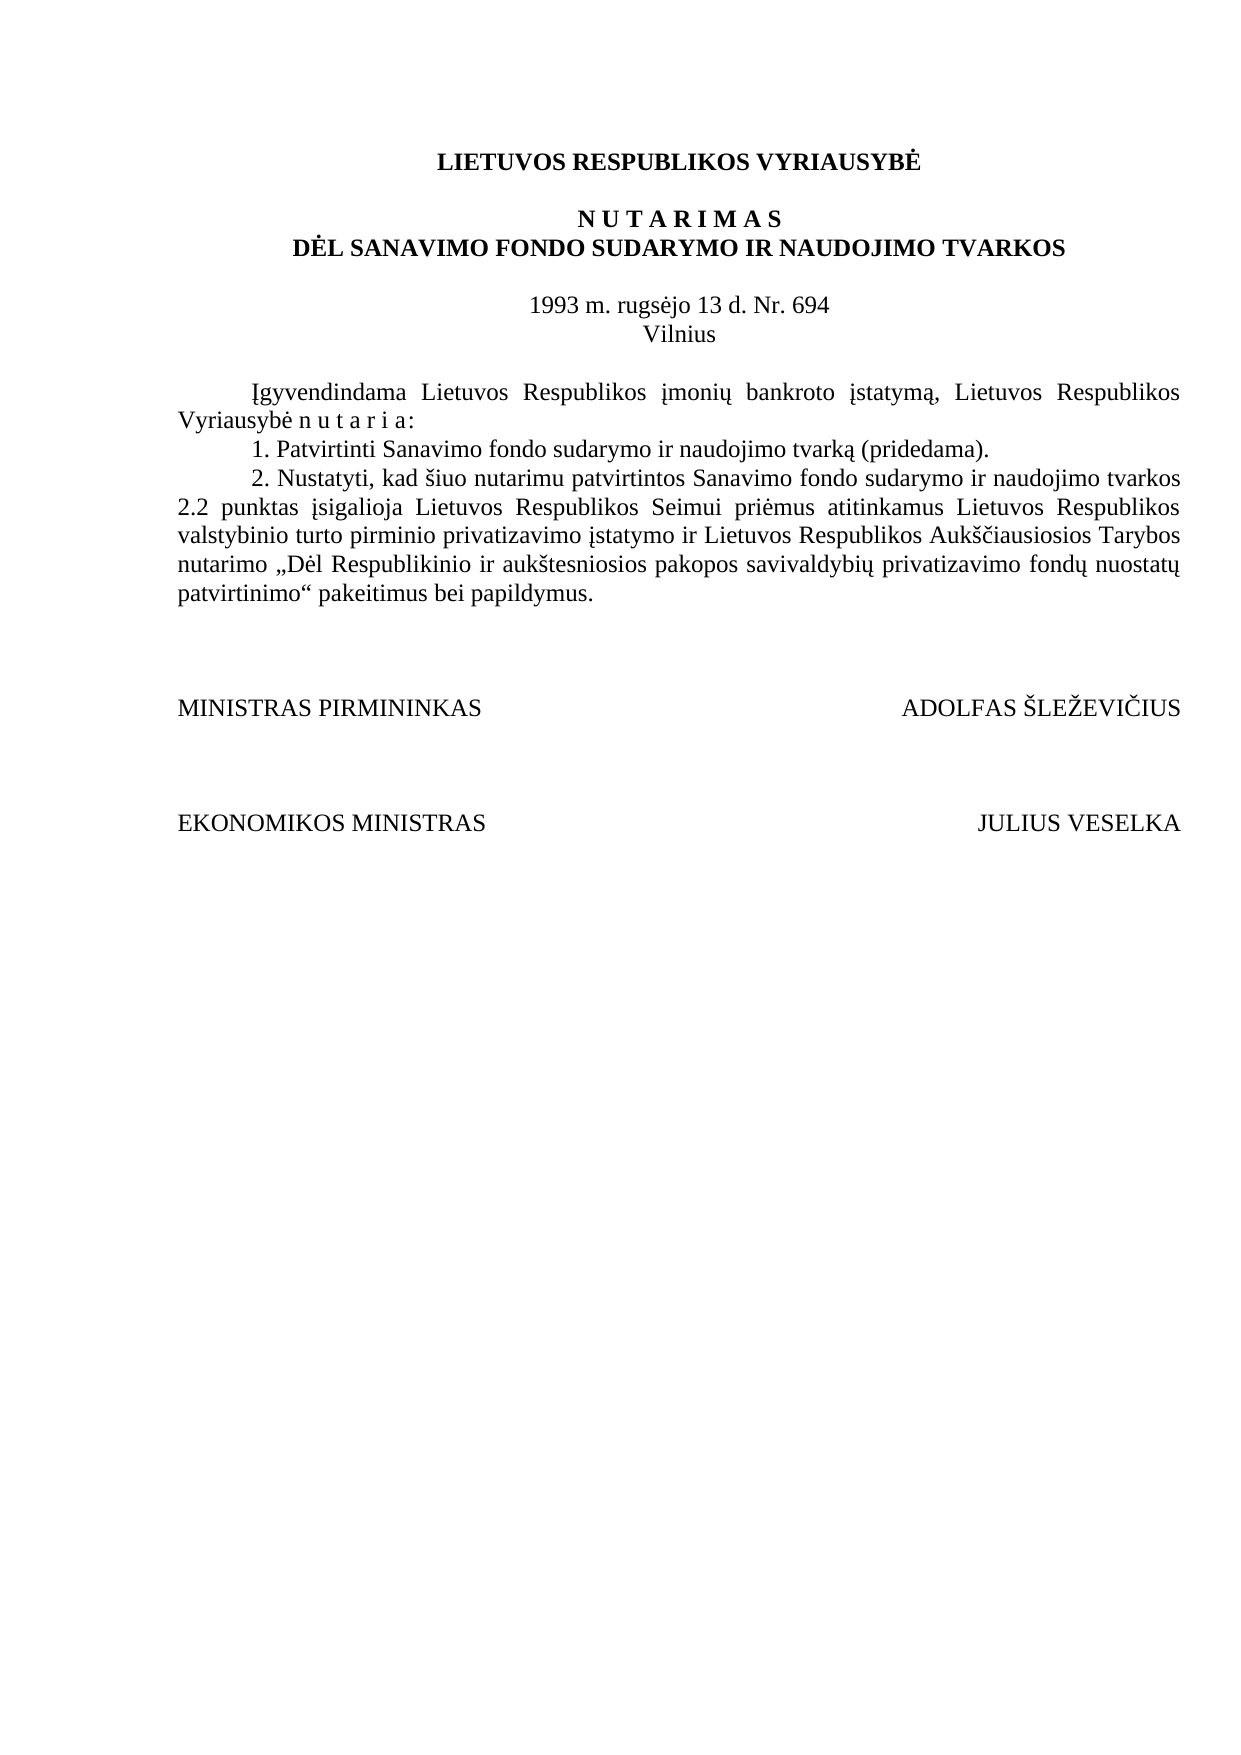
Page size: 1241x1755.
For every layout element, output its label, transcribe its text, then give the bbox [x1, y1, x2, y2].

text DĖL SANAVIMO FONDO SUDARYMO IR NAUDOJIMO TVARKOS [177, 233, 1181, 262]
text 2. Nustatyti, kad šiuo nutarimu patvirtintos Sanavimo fondo sudarymo ir naudojimo tvarkos 2.2 punktas įsigalioja Lietuvos Respublikos Seimui priėmus atitinkamus Lietuvos Respublikos valstybinio turto pirminio privatizavimo įstatymo ir Lietuvos Respublikos Aukščiausiosios Tarybos nutarimo „Dėl Respublikinio ir aukštesniosios pakopos savivaldybių privatizavimo fondų nuostatų patvirtinimo“ pakeitimus bei papildymus. [177, 463, 1181, 607]
text Įgyvendindama Lietuvos Respublikos įmonių bankroto įstatymą, Lietuvos Respublikos Vyriausybė nutaria: [177, 377, 1181, 434]
text 1993 m. rugsėjo 13 d. Nr. 694 [177, 291, 1181, 319]
text MINISTRAS PIRMININKAS ADOLFAS ŠLEŽEVIČIUS [177, 693, 1181, 722]
text Vilnius [177, 319, 1181, 348]
text EKONOMIKOS MINISTRAS JULIUS VESELKA [177, 808, 1181, 837]
text 1. Patvirtinti Sanavimo fondo sudarymo ir naudojimo tvarką (pridedama). [177, 434, 1181, 463]
text N U T A R I M A S [177, 204, 1181, 233]
text LIETUVOS RESPUBLIKOS VYRIAUSYBĖ [177, 147, 1181, 176]
